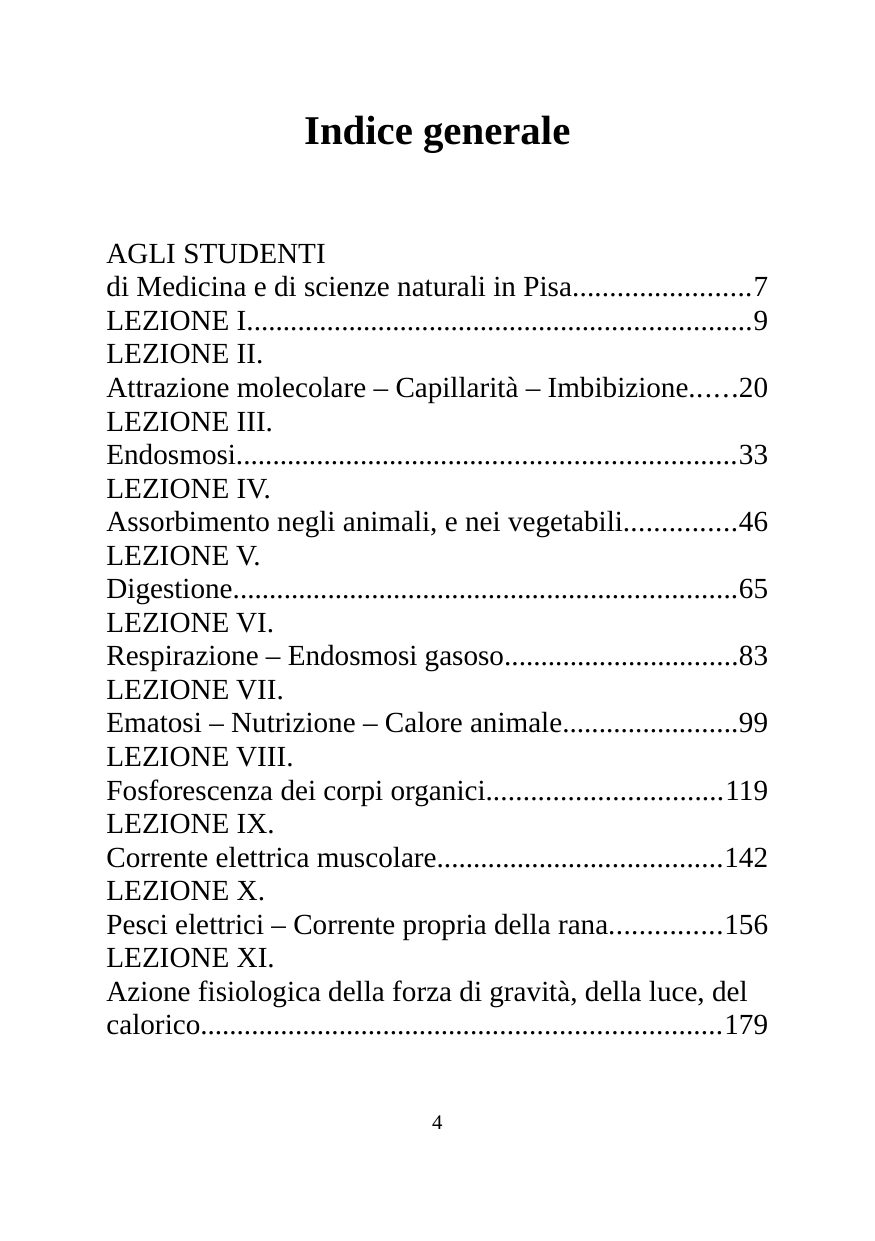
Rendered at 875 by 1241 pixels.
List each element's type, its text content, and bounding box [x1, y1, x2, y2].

text LEZIONE XI. Azione fisiologica della forza di gravità, della luce, del calorico. 179 [106, 940, 768, 1041]
text LEZIONE III. Endosmosi. 33 [106, 404, 768, 471]
text LEZIONE I. 9 [106, 303, 768, 337]
text LEZIONE IV. Assorbimento negli animali, e nei vegetabili. 46 [106, 471, 768, 538]
text LEZIONE VIII. Fosforescenza dei corpi organici. 119 [106, 739, 768, 806]
text LEZIONE V. Digestione. 65 [106, 538, 768, 605]
text LEZIONE VII. Ematosi – Nutrizione – Calore animale. 99 [106, 672, 768, 739]
text LEZIONE II. Attrazione molecolare – Capillarità – Imbibizione. 20 [106, 337, 768, 404]
text LEZIONE VI. Respirazione – Endosmosi gasoso. 83 [106, 605, 768, 672]
text AGLI STUDENTI di Medicina e di scienze naturali in Pisa 7 [106, 236, 768, 303]
text LEZIONE IX. Corrente elettrica muscolare. 142 [106, 806, 768, 873]
text LEZIONE X. Pesci elettrici – Corrente propria della rana. 156 [106, 873, 768, 940]
subtitle Indice generale [106, 106, 768, 153]
